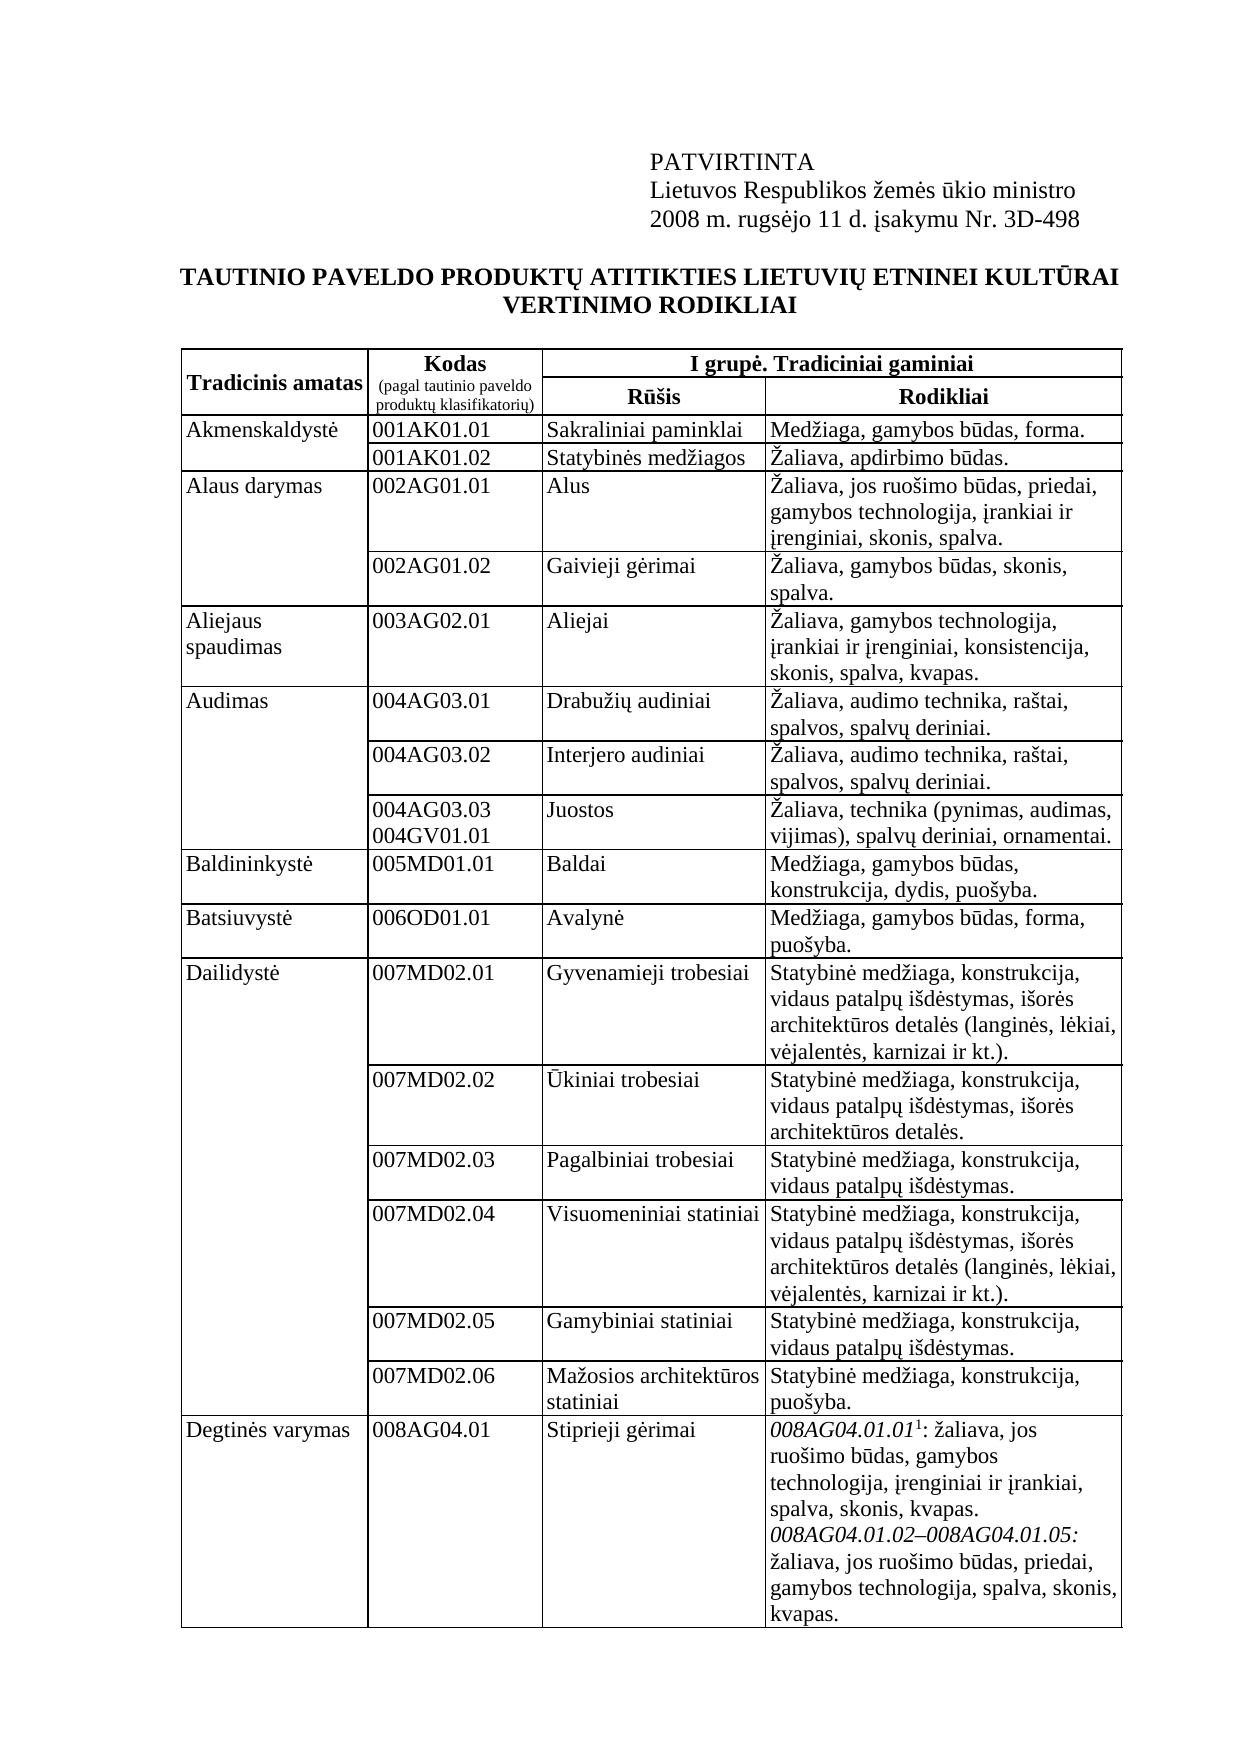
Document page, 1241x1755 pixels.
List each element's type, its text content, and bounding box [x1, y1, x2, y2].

table_cell [1122, 849, 1126, 903]
table_cell [1126, 1199, 1131, 1306]
table_cell 008AG04.01.011: žaliava, jos ruošimo būdas, gamybos technologija, įrenginiai ir įrankiai, spalva, skonis, kvapas. 008AG04.01.02–008AG04.01.05: žaliava, jos ruošimo būdas, priedai, gamybos technologija, spalva, skonis, kvapas. [766, 1416, 1121, 1627]
table_cell [1122, 740, 1126, 794]
table_cell 003AG02.01 [369, 607, 542, 686]
table_cell Statybinė medžiaga, konstrukcija, vidaus patalpų išdėstymas, išorės architektūros detalės. [766, 1066, 1121, 1145]
table_cell Žaliava, jos ruošimo būdas, priedai, gamybos technologija, įrankiai ir įrenginiai, skonis, spalva. [766, 472, 1121, 551]
table_cell 002AG01.02 [369, 552, 542, 605]
table_cell Statybinė medžiaga, konstrukcija, puošyba. [766, 1362, 1121, 1414]
table_cell Medžiaga, gamybos būdas, forma, puošyba. [766, 905, 1121, 957]
table_cell Akmenskaldystė [182, 416, 367, 470]
table_cell Drabužių audiniai [543, 687, 765, 740]
table_cell 004AG03.01 [369, 687, 542, 740]
table_cell [1126, 1360, 1131, 1414]
table_cell Rodikliai [766, 378, 1121, 414]
table_cell Žaliava, audimo technika, raštai, spalvos, spalvų deriniai. [766, 687, 1121, 740]
table_cell 007MD02.03 [369, 1146, 542, 1199]
table_cell 007MD02.02 [369, 1066, 542, 1145]
table_cell Juostos [543, 796, 765, 848]
table_cell [1122, 1415, 1126, 1627]
table_cell Degtinės varymas [182, 1416, 367, 1627]
table_cell Alaus darymas [182, 472, 367, 605]
table_cell Avalynė [543, 905, 765, 957]
table_cell Sakraliniai paminklai [543, 416, 765, 442]
table_header [1122, 348, 1126, 376]
table_cell Batsiuvystė [182, 905, 367, 957]
table_cell 002AG01.01 [369, 472, 542, 551]
table_cell 007MD02.05 [369, 1308, 542, 1360]
table_cell 001AK01.02 [369, 444, 542, 470]
table_cell [1126, 1415, 1131, 1627]
table_cell [1122, 470, 1126, 551]
table_cell 001AK01.01 [369, 416, 542, 442]
table_cell Dailidystė [182, 959, 367, 1414]
table_cell [1122, 551, 1126, 605]
table_cell [1126, 605, 1131, 686]
table_cell Statybinė medžiaga, konstrukcija, vidaus patalpų išdėstymas, išorės architektūros detalės (langinės, lėkiai, vėjalentės, karnizai ir kt.). [766, 959, 1121, 1064]
table_cell 007MD02.04 [369, 1201, 542, 1306]
table_cell 005MD01.01 [369, 850, 542, 903]
table_cell Baldai [543, 850, 765, 903]
table_cell Gaivieji gėrimai [543, 552, 765, 605]
table_cell 004AG03.03 004GV01.01 [369, 796, 542, 848]
table_cell Visuomeniniai statiniai [543, 1201, 765, 1306]
table_header [1126, 348, 1131, 376]
text Lietuvos Respublikos žemės ūkio ministro 2008 m. rugsėjo 11 d. įsakymu Nr. 3D-498 [649, 176, 1122, 233]
table_cell [1122, 1306, 1126, 1360]
table_cell [1126, 1306, 1131, 1360]
table_cell [1126, 442, 1131, 470]
table_cell [1126, 903, 1131, 957]
table_cell Pagalbiniai trobesiai [543, 1146, 765, 1199]
table_cell [1122, 1199, 1126, 1306]
table_cell [1126, 1145, 1131, 1199]
text TAUTINIO PAVELDO PRODUKTŲ ATITIKTIES LIETUVIŲ ETNINEI KULTŪRAI VERTINIMO RODIKLIAI [177, 262, 1122, 319]
table_cell Gamybiniai statiniai [543, 1308, 765, 1360]
table_cell [1122, 414, 1126, 442]
table_cell [1126, 686, 1131, 740]
table_cell Gyvenamieji trobesiai [543, 959, 765, 1064]
table_cell Audimas [182, 687, 367, 848]
table_cell [1122, 686, 1126, 740]
table_header Kodas (pagal tautinio paveldo produktų klasifikatorių) [369, 350, 542, 414]
table_cell [1126, 551, 1131, 605]
table_cell [1122, 1064, 1126, 1145]
table_cell Aliejaus spaudimas [182, 607, 367, 686]
table_cell Žaliava, audimo technika, raštai, spalvos, spalvų deriniai. [766, 742, 1121, 794]
table_cell Baldininkystė [182, 850, 367, 903]
table_cell [1126, 957, 1131, 1064]
text PATVIRTINTA [649, 147, 1122, 176]
table_cell Interjero audiniai [543, 742, 765, 794]
table_cell Žaliava, apdirbimo būdas. [766, 444, 1121, 470]
table_cell [1126, 849, 1131, 903]
table_cell Žaliava, technika (pynimas, audimas, vijimas), spalvų deriniai, ornamentai. [766, 796, 1121, 848]
table_cell Žaliava, gamybos technologija, įrankiai ir įrenginiai, konsistencija, skonis, spalva, kvapas. [766, 607, 1121, 686]
table_cell Rūšis [543, 378, 765, 414]
table_cell [1122, 794, 1126, 848]
table_cell Žaliava, gamybos būdas, skonis, spalva. [766, 552, 1121, 605]
table_cell [1126, 470, 1131, 551]
table_cell 007MD02.01 [369, 959, 542, 1064]
table_cell Medžiaga, gamybos būdas, forma. [766, 416, 1121, 442]
table_header I grupė. Tradiciniai gaminiai [543, 350, 1121, 376]
table_cell [1126, 1064, 1131, 1145]
table_cell 008AG04.01 [369, 1416, 542, 1627]
table_cell [1122, 442, 1126, 470]
table_cell [1122, 957, 1126, 1064]
table_cell 007MD02.06 [369, 1362, 542, 1414]
table_cell 006OD01.01 [369, 905, 542, 957]
table_cell [1122, 1145, 1126, 1199]
table_cell [1122, 903, 1126, 957]
table_cell 004AG03.02 [369, 742, 542, 794]
table_cell Alus [543, 472, 765, 551]
table_cell [1126, 376, 1131, 414]
table_cell Medžiaga, gamybos būdas, konstrukcija, dydis, puošyba. [766, 850, 1121, 903]
table_cell [1126, 414, 1131, 442]
table_cell Mažosios architektūros statiniai [543, 1362, 765, 1414]
table_cell [1126, 740, 1131, 794]
table_cell Aliejai [543, 607, 765, 686]
table_cell Statybinė medžiaga, konstrukcija, vidaus patalpų išdėstymas. [766, 1308, 1121, 1360]
table_cell [1122, 1360, 1126, 1414]
table_cell [1122, 376, 1126, 414]
table_header Tradicinis amatas [182, 350, 367, 414]
table_cell Ūkiniai trobesiai [543, 1066, 765, 1145]
table_cell Statybinės medžiagos [543, 444, 765, 470]
table_cell [1122, 605, 1126, 686]
table_cell Stiprieji gėrimai [543, 1416, 765, 1627]
table_cell Statybinė medžiaga, konstrukcija, vidaus patalpų išdėstymas, išorės architektūros detalės (langinės, lėkiai, vėjalentės, karnizai ir kt.). [766, 1201, 1121, 1306]
table_cell Statybinė medžiaga, konstrukcija, vidaus patalpų išdėstymas. [766, 1146, 1121, 1199]
table_cell [1126, 794, 1131, 848]
